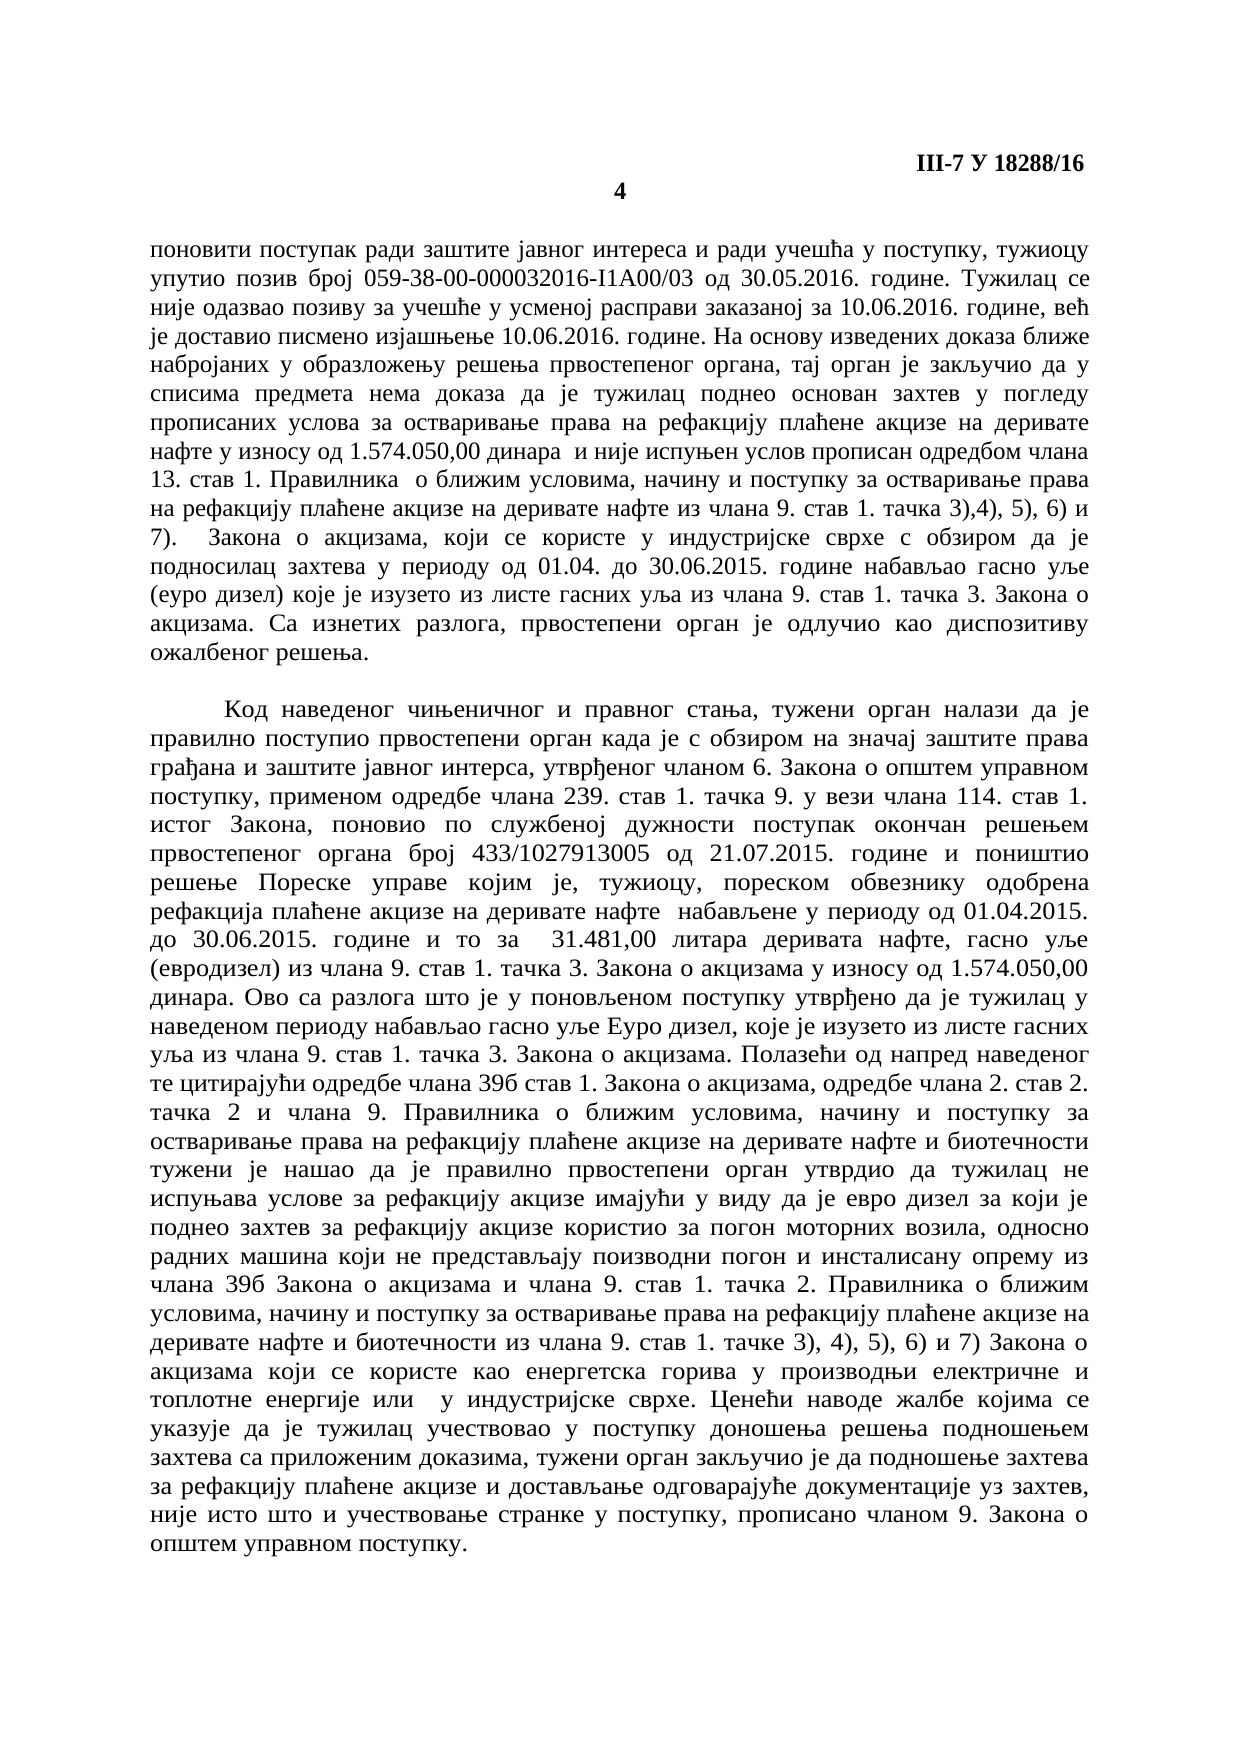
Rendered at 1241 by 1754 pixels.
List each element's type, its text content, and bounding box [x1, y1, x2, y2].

text Код наведеног чињеничног и правног стања, тужени орган налази да је правилно поступио првостепени орган када је с обзиром на значај заштите права грађана и заштите јавног интерса, утврђеног чланом 6. Закона о општем управном поступку, применом одредбе члана 239. став 1. тачка 9. у вези члана 114. став 1. истог Закона, поновио по службеној дужности поступак окончан решењем првостепеног органа број 433/1027913005 од 21.07.2015. године и поништио решење Пореске управе којим је, тужиоцу, пореском обвезнику одобрена рефакција плаћене акцизе на деривате нафте набављене у периоду од 01.04.2015. до 30.06.2015. године и то за 31.481,00 литара деривата нафте, гасно уље (евродизел) из члана 9. став 1. тачка 3. Закона о акцизама у износу од 1.574.050,00 динара. Ово са разлога што је у поновљеном поступку утврђено да је тужилац у наведеном периоду набављао гасно уље Еуро дизел, које је изузето из листе гасних уља из члана 9. став 1. тачка 3. Закона о акцизама. Полазећи од напред наведеног те цитирајући одредбе члана 39б став 1. Закона о акцизама, одредбе члана 2. став 2. тачка 2 и члана 9. Правилника о ближим условима, начину и поступку за остваривање права на рефакцију плаћене акцизе на деривате нафте и биотечности тужени је нашао да је правилно првостепени орган утврдио да тужилац не испуњава услове за рефакцију акцизе имајући у виду да је евро дизел за који је поднео захтев за рефакцију акцизе користио за погон моторних возила, односно радних машина који не представљају поизводни погон и инсталисану опрему из члана 39б Закона о акцизама и члана 9. став 1. тачка 2. Правилника о ближим условима, начину и поступку за остваривање права на рефакцију плаћене акцизе на деривате нафте и биотечности из члана 9. став 1. тачке 3), 4), 5), 6) и 7) Закона о акцизама који се користе као енергетска горива у производњи електричне и топлотне енергије или у индустријске сврхе. Ценећи наводе жалбе којима се указује да је тужилац учествовао у поступку доношења решења подношењем захтева са приложеним доказима, тужени орган закључио је да подношење захтева за рефакцију плаћене акцизе и достављање одговарајуће документације уз захтев, није исто што и учествовање странке у поступку, прописано чланом 9. Закона о општем управном поступку. [150, 694, 1090, 1557]
text поновити поступак ради заштите јавног интереса и ради учешћа у поступку, тужиоцу упутио позив број 059-38-00-000032016-I1A00/03 од 30.05.2016. године. Тужилац се није одазвао позиву за учешће у усменој расправи заказаној за 10.06.2016. године, већ је доставио писмено изјашњење 10.06.2016. године. На основу изведених доказа ближе набројаних у образложењу решења првостепеног органа, тај орган је закључио да у списима предмета нема доказа да је тужилац поднео основан захтев у погледу прописаних услова за остваривање права на рефакцију плаћене акцизе на деривате нафте у износу од 1.574.050,00 динара и није испуњен услов прописан одредбом члана 13. став 1. Правилника о ближим условима, начину и поступку за остваривање права на рефакцију плаћене акцизе на деривате нафте из члана 9. став 1. тачка 3),4), 5), 6) и 7). Закона о акцизама, који се користе у индустријске сврхе с обзиром да је подносилац захтева у периоду од 01.04. до 30.06.2015. године набављао гасно уље (еуро дизел) које је изузето из листе гасних уља из члана 9. став 1. тачка 3. Закона о акцизама. Са изнетих разлога, првостепени орган је одлучио као диспозитиву ожалбеног решења. [150, 234, 1090, 666]
